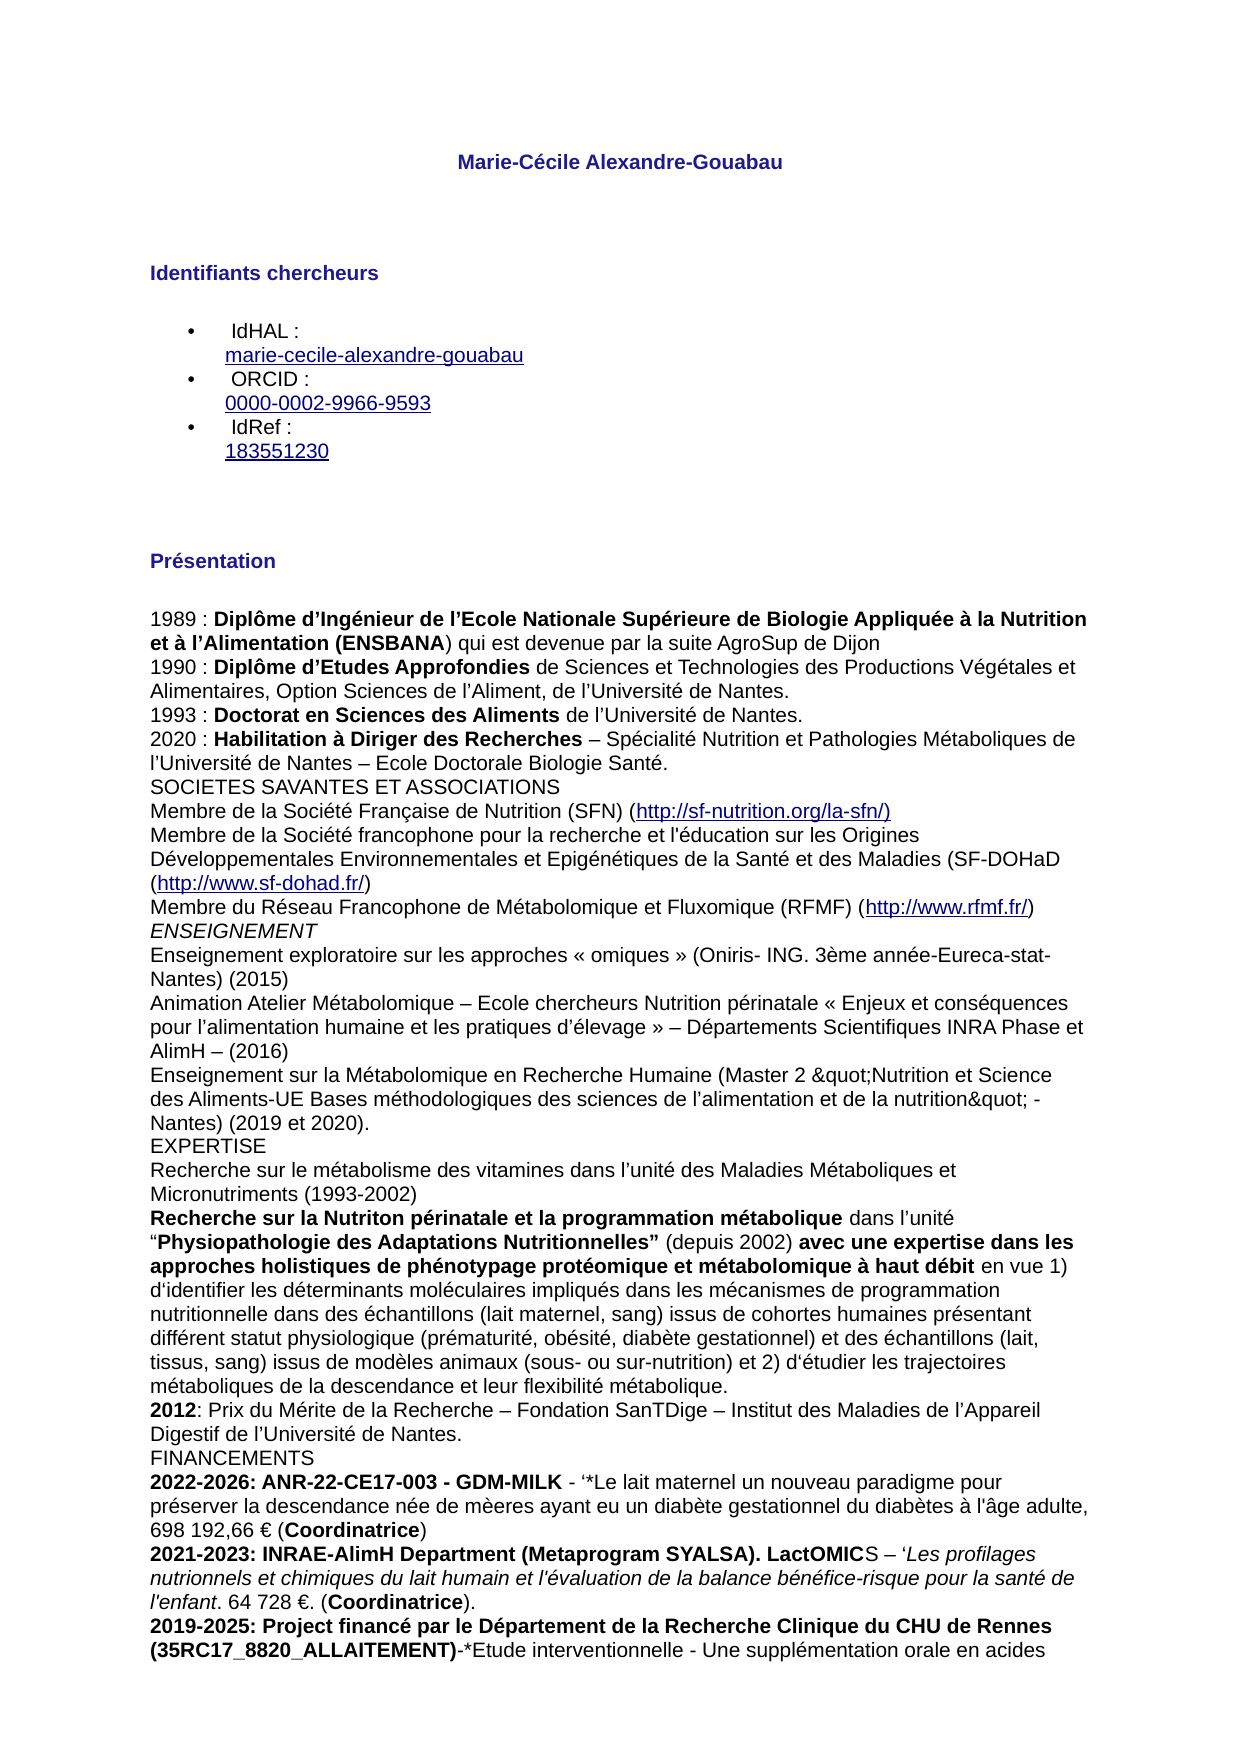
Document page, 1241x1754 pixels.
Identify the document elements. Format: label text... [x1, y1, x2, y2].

list IdHAL : [187, 319, 1090, 343]
list 183551230 [187, 438, 1090, 462]
text ENSEIGNEMENT [150, 919, 1090, 943]
text 1989 : Diplôme d’Ingénieur de l’Ecole Nationale Supérieure de Biologie Appliquée à la Nutrition et à l’Alimentation (ENSBANA) qui est devenue par la suite AgroSup de Dijon [150, 607, 1090, 655]
list ORCID : [187, 367, 1090, 391]
list 0000-0002-9966-9593 [187, 391, 1090, 414]
text Enseignement sur la Métabolomique en Recherche Humaine (Master 2 &quot;Nutrition et Science des Aliments-UE Bases méthodologiques des sciences de l’alimentation et de la nutrition&quot; - Nantes) (2019 et 2020). [150, 1062, 1090, 1134]
subtitle EXPERTISE [150, 1134, 1090, 1158]
text 2012: Prix du Mérite de la Recherche – Fondation SanTDige – Institut des Maladies de l’Appareil Digestif de l’Université de Nantes. [150, 1398, 1090, 1446]
subtitle Marie-Cécile Alexandre-Gouabau [150, 150, 1090, 174]
text Enseignement exploratoire sur les approches « omiques » (Oniris- ING. 3ème année-Eureca-stat-Nantes) (2015) [150, 943, 1090, 991]
subtitle Présentation [150, 549, 1090, 573]
text 1993 : Doctorat en Sciences des Aliments de l’Université de Nantes. [150, 703, 1090, 727]
text 1990 : Diplôme d’Etudes Approfondies de Sciences et Technologies des Productions Végétales et Alimentaires, Option Sciences de l’Aliment, de l’Université de Nantes. [150, 655, 1090, 703]
text Membre du Réseau Francophone de Métabolomique et Fluxomique (RFMF) (http://www.rfmf.fr/) [150, 895, 1090, 919]
text Animation Atelier Métabolomique – Ecole chercheurs Nutrition périnatale « Enjeux et conséquences pour l’alimentation humaine et les pratiques d’élevage » – Départements Scientifiques INRA Phase et AlimH – (2016) [150, 991, 1090, 1062]
subtitle FINANCEMENTS [150, 1446, 1090, 1470]
text 2019-2025: Project financé par le Département de la Recherche Clinique du CHU de Rennes (35RC17_8820_ALLAITEMENT)-*Etude interventionnelle - Une supplémentation orale en acides [150, 1613, 1090, 1661]
text 2022-2026: ANR-22-CE17-003 - GDM-MILK - ‘*Le lait maternel un nouveau paradigme pour préserver la descendance née de mèeres ayant eu un diabète gestationnel du diabètes à l'âge adulte, 698 192,66 € (Coordinatrice) [150, 1470, 1090, 1542]
text Recherche sur le métabolisme des vitamines dans l’unité des Maladies Métaboliques et Micronutriments (1993-2002) [150, 1158, 1090, 1206]
subtitle SOCIETES SAVANTES ET ASSOCIATIONS [150, 775, 1090, 799]
subtitle Identifiants chercheurs [150, 260, 1090, 284]
text Membre de la Société francophone pour la recherche et l'éducation sur les Origines Développementales Environnementales et Epigénétiques de la Santé et des Maladies (SF-DOHaD (http://www.sf-dohad.fr/) [150, 823, 1090, 895]
text 2021-2023: INRAE-AlimH Department (Metaprogram SYALSA). LactOMICS – ‘Les profilages nutrionnels et chimiques du lait humain et l'évaluation de la balance bénéfice-risque pour la santé de l'enfant. 64 728 €. (Coordinatrice). [150, 1542, 1090, 1613]
list IdRef : [187, 414, 1090, 438]
text Recherche sur la Nutriton périnatale et la programmation métabolique dans l’unité “Physiopathologie des Adaptations Nutritionnelles” (depuis 2002) avec une expertise dans les approches holistiques de phénotypage protéomique et métabolomique à haut débit en vue 1) d‘identifier les déterminants moléculaires impliqués dans les mécanismes de programmation nutritionnelle dans des échantillons (lait maternel, sang) issus de cohortes humaines présentant différent statut physiologique (prématurité, obésité, diabète gestationnel) et des échantillons (lait, tissus, sang) issus de modèles animaux (sous- ou sur-nutrition) et 2) d‘étudier les trajectoires métaboliques de la descendance et leur flexibilité métabolique. [150, 1206, 1090, 1398]
text 2020 : Habilitation à Diriger des Recherches – Spécialité Nutrition et Pathologies Métaboliques de l’Université de Nantes – Ecole Doctorale Biologie Santé. [150, 727, 1090, 775]
list marie-cecile-alexandre-gouabau [187, 343, 1090, 367]
text Membre de la Société Française de Nutrition (SFN) (http://sf-nutrition.org/la-sfn/) [150, 799, 1090, 823]
